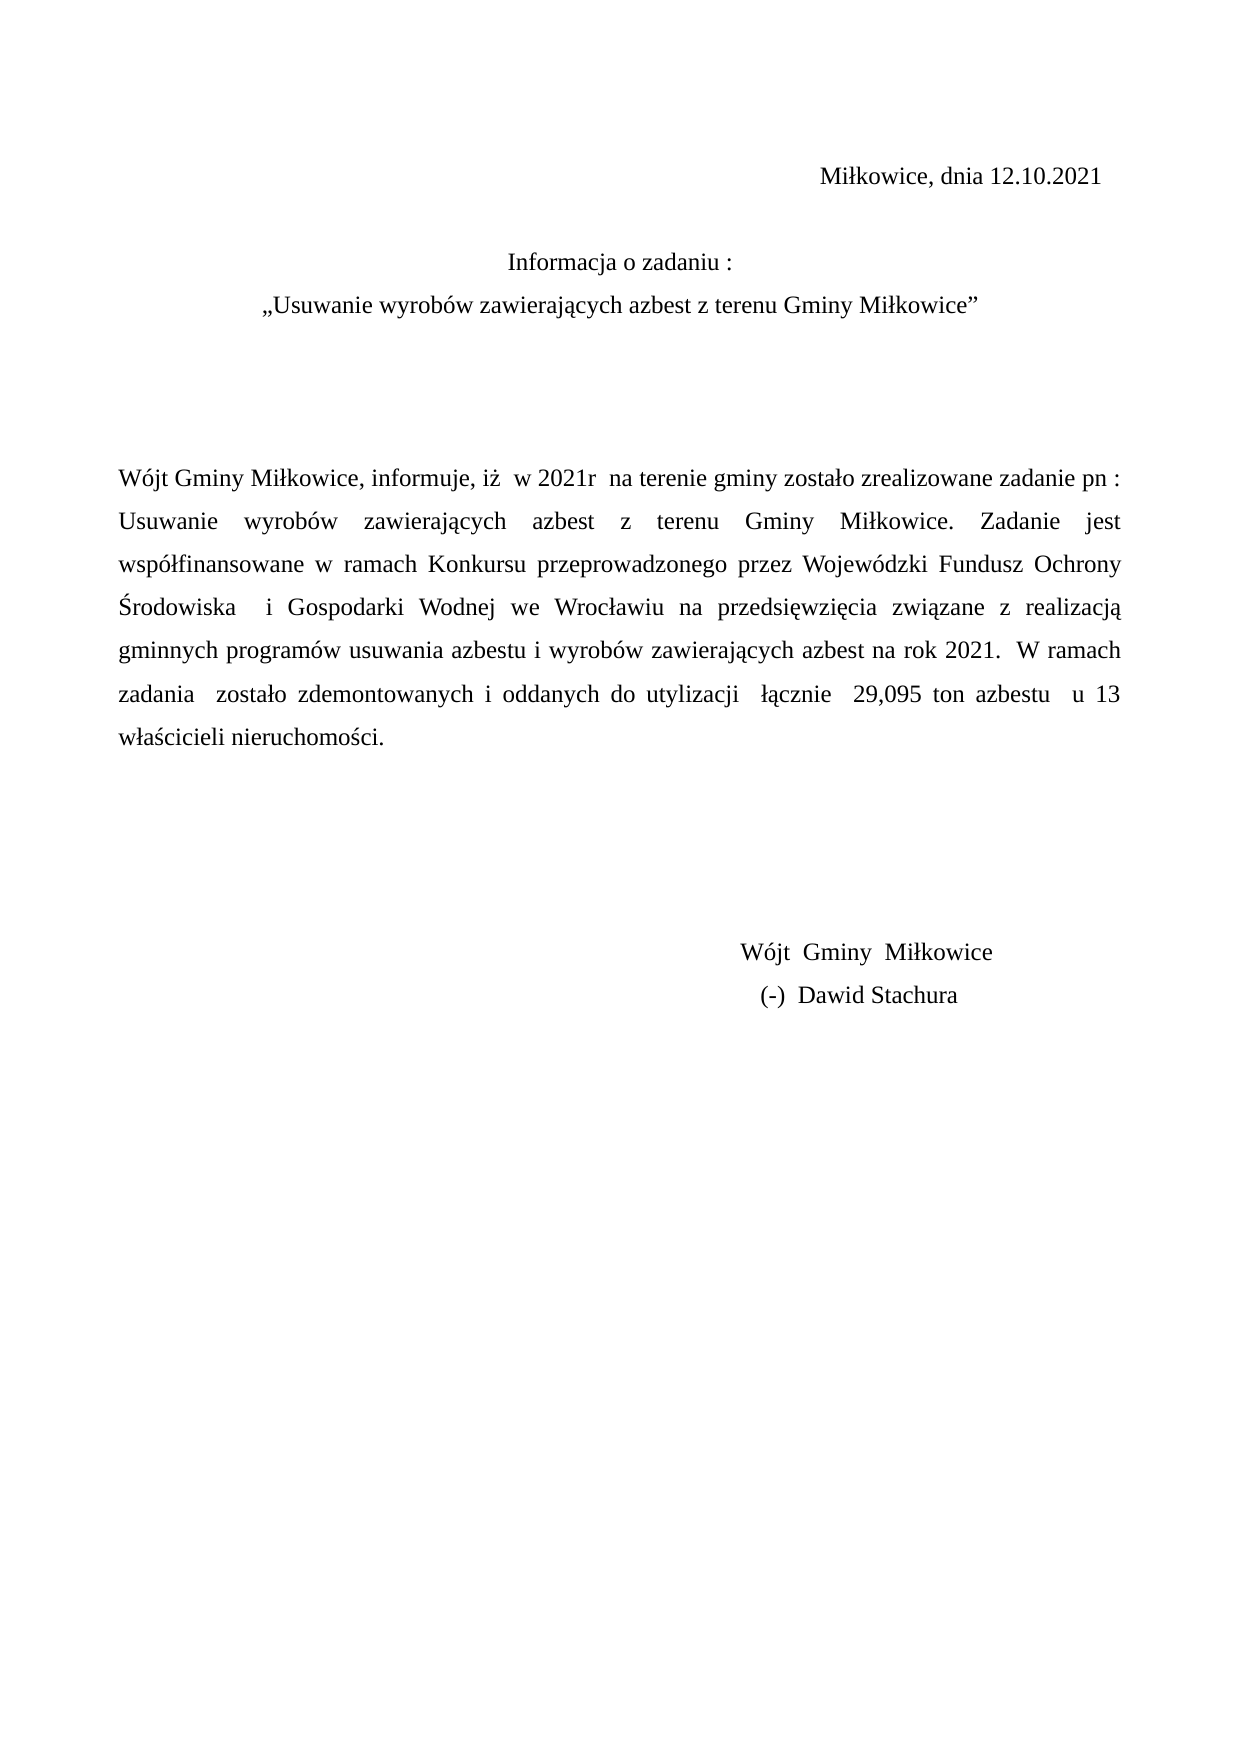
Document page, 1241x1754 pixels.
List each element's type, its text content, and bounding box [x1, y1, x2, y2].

text Wójt Gminy Miłkowice [118, 937, 1122, 966]
text Wójt Gminy Miłkowice, informuje, iż w 2021r na terenie gminy zostało zrealizowane zadanie pn : Usuwanie wyrobów zawierających azbest z terenu Gminy Miłkowice. Zadanie jest współfinansowane w ramach Konkursu przeprowadzonego przez Wojewódzki Fundusz Ochrony Środowiska i Gospodarki Wodnej we Wrocławiu na przedsięwzięcia związane z realizacją gminnych programów usuwania azbestu i wyrobów zawierających azbest na rok 2021. W ramach zadania zostało zdemontowanych i oddanych do utylizacji łącznie 29,095 ton azbestu u 13 właścicieli nieruchomości. [118, 463, 1122, 751]
text Miłkowice, dnia 12.10.2021 [118, 161, 1122, 190]
text „Usuwanie wyrobów zawierających azbest z terenu Gminy Miłkowice” [118, 291, 1122, 319]
text (-) Dawid Stachura [118, 981, 1122, 1009]
text Informacja o zadaniu : [118, 247, 1122, 276]
